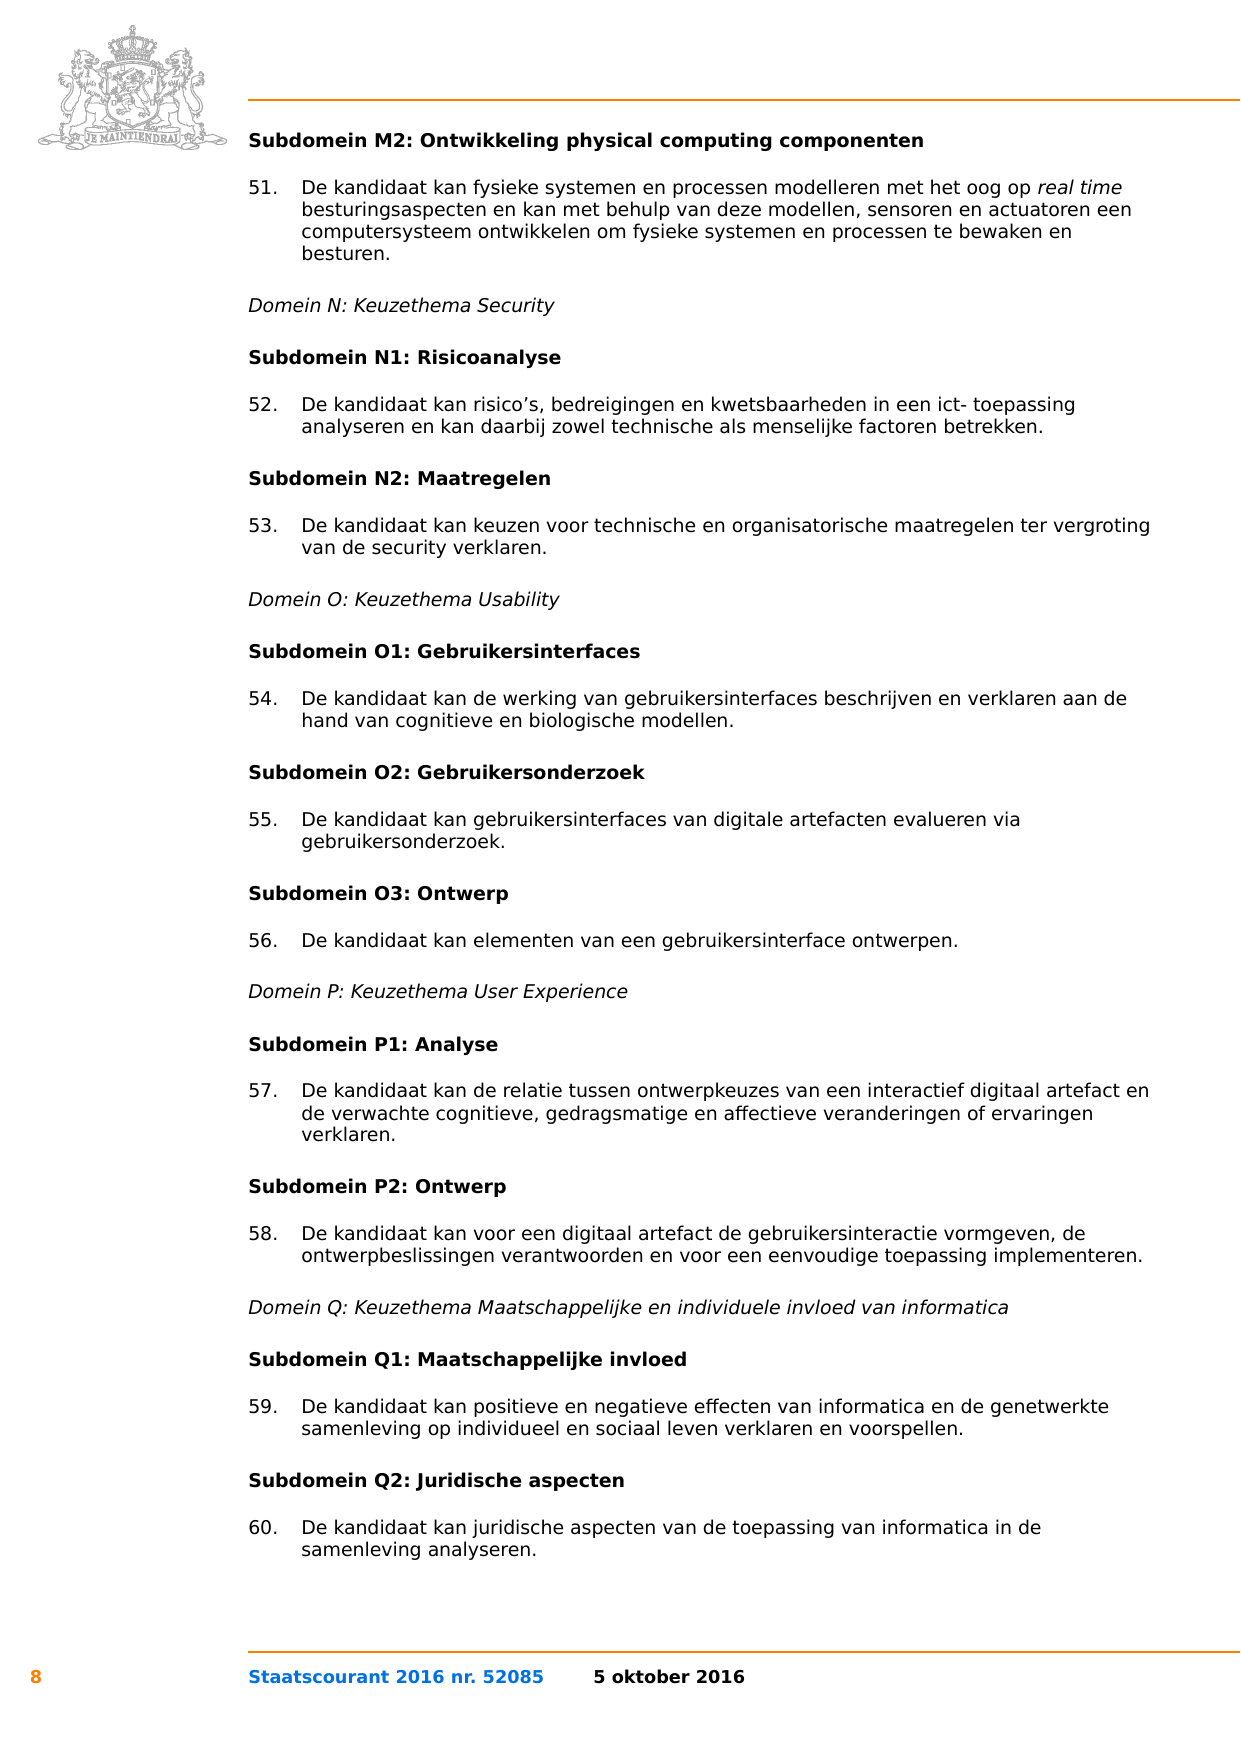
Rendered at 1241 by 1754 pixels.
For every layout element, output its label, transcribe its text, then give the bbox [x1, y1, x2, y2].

text 55. De kandidaat kan gebruikersinterfaces van digitale artefacten evalueren via gebruikersonderzoek. [248, 808, 1163, 852]
text 58. De kandidaat kan voor een digitaal artefact de gebruikersinteractie vormgeven, de ontwerpbeslissingen verantwoorden en voor een eenvoudige toepassing implementeren. [248, 1223, 1163, 1267]
subtitle Subdomein Q1: Maatschappelijke invloed [248, 1349, 1163, 1371]
subtitle Domein Q: Keuzethema Maatschappelijke en individuele invloed van informatica [248, 1297, 1163, 1319]
text 56. De kandidaat kan elementen van een gebruikersinterface ontwerpen. [248, 929, 1163, 951]
subtitle Subdomein O1: Gebruikersinterfaces [248, 641, 1163, 663]
subtitle Domein P: Keuzethema User Experience [248, 981, 1163, 1003]
subtitle Subdomein O2: Gebruikersonderzoek [248, 762, 1163, 783]
subtitle Subdomein Q2: Juridische aspecten [248, 1470, 1163, 1492]
subtitle Subdomein P1: Analyse [248, 1033, 1163, 1055]
subtitle Subdomein N1: Risicoanalyse [248, 347, 1163, 369]
text 59. De kandidaat kan positieve en negatieve effecten van informatica en de genetwerkte samenleving op individueel en sociaal leven verklaren en voorspellen. [248, 1396, 1163, 1440]
subtitle Subdomein P2: Ontwerp [248, 1176, 1163, 1198]
text 51. De kandidaat kan fysieke systemen en processen modelleren met het oog op real time besturingsaspecten en kan met behulp van deze modellen, sensoren en actuatoren een computersysteem ontwikkelen om fysieke systemen en processen te bewaken en besturen. [248, 177, 1163, 265]
text 57. De kandidaat kan de relatie tussen ontwerpkeuzes van een interactief digitaal artefact en de verwachte cognitieve, gedragsmatige en affectieve veranderingen of ervaringen verklaren. [248, 1080, 1163, 1146]
subtitle Domein N: Keuzethema Security [248, 295, 1163, 317]
subtitle Subdomein O3: Ontwerp [248, 882, 1163, 904]
subtitle Domein O: Keuzethema Usability [248, 589, 1163, 611]
text 53. De kandidaat kan keuzen voor technische en organisatorische maatregelen ter vergroting van de security verklaren. [248, 515, 1163, 559]
text 60. De kandidaat kan juridische aspecten van de toepassing van informatica in de samenleving analyseren. [248, 1517, 1163, 1561]
subtitle Subdomein M2: Ontwikkeling physical computing componenten [248, 130, 1163, 152]
picture [38, 25, 227, 150]
text 54. De kandidaat kan de werking van gebruikersinterfaces beschrijven en verklaren aan de hand van cognitieve en biologische modellen. [248, 688, 1163, 732]
subtitle Subdomein N2: Maatregelen [248, 468, 1163, 490]
text 52. De kandidaat kan risico’s, bedreigingen en kwetsbaarheden in een ict- toepassing analyseren en kan daarbij zowel technische als menselijke factoren betrekken. [248, 394, 1163, 438]
